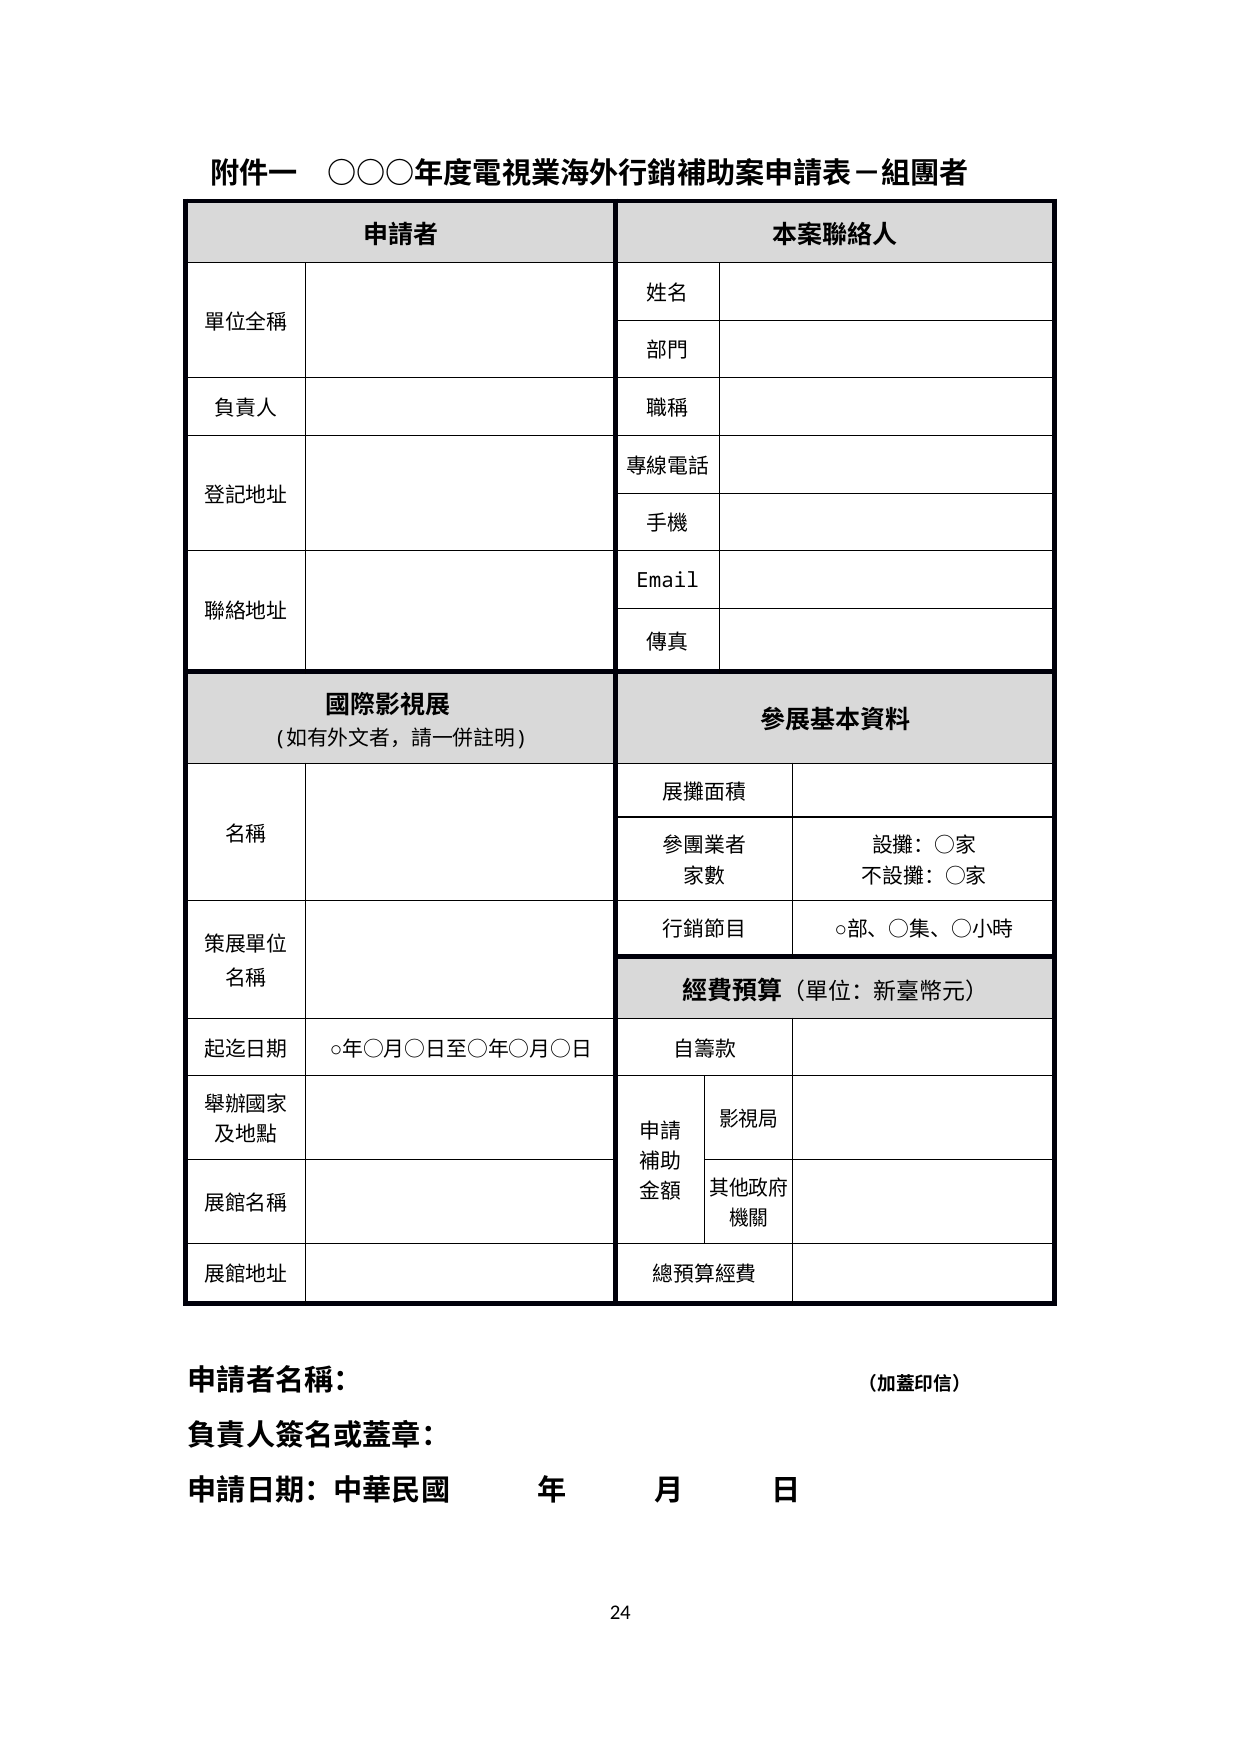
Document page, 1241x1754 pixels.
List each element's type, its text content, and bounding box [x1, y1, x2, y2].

table_cell 聯絡地址 [188, 551, 305, 669]
table_cell 總預算經費 [618, 1244, 792, 1301]
text 負責人簽名或蓋章： [187, 1412, 1053, 1454]
table_cell [720, 321, 1052, 377]
table_cell [793, 1076, 1052, 1159]
table_cell 行銷節目 [618, 901, 792, 954]
table_cell 策展單位名稱 [188, 901, 305, 1018]
table_cell 起迄日期 [188, 1019, 305, 1075]
table_cell [720, 436, 1052, 492]
table_cell [306, 263, 613, 377]
table_cell 舉辦國家及地點 [188, 1076, 305, 1159]
table_cell [306, 1244, 613, 1301]
table_cell 國際影視展 (如有外文者，請一併註明) [188, 674, 613, 763]
table_cell 自籌款 [618, 1019, 792, 1075]
table_cell [793, 1019, 1052, 1075]
table_cell ○部、○集、○小時 [793, 901, 1052, 954]
table_cell Email [618, 551, 719, 608]
table_cell 經費預算（單位：新臺幣元） [618, 959, 1052, 1018]
table_cell [720, 551, 1052, 608]
table_cell 參團業者 家數 [618, 818, 792, 900]
table_cell 展館地址 [188, 1244, 305, 1301]
table_cell [306, 1076, 613, 1159]
table_cell 負責人 [188, 378, 305, 435]
text 申請者名稱： （加蓋印信） [187, 1357, 1053, 1399]
table_cell [306, 1160, 613, 1243]
table_cell [793, 764, 1052, 816]
table_cell 展館名稱 [188, 1160, 305, 1243]
table_cell [306, 378, 613, 435]
table_cell 職稱 [618, 378, 719, 435]
table_cell 手機 [618, 494, 719, 550]
table_cell 參展基本資料 [618, 674, 1052, 763]
table_cell 單位全稱 [188, 263, 305, 377]
table_cell [720, 378, 1052, 435]
table_cell 傳真 [618, 609, 719, 669]
table_cell 設攤：○家 不設攤：○家 [793, 818, 1052, 900]
table_cell 申請 補助 金額 [618, 1076, 704, 1243]
text 附件一 ○○○年度電視業海外行銷補助案申請表－組團者 [126, 150, 1053, 192]
table_cell 姓名 [618, 263, 719, 319]
table_cell [720, 263, 1052, 319]
table_cell [720, 609, 1052, 669]
table_header 本案聯絡人 [618, 203, 1052, 262]
table_cell 其他政府機關 [705, 1160, 792, 1243]
table_cell 部門 [618, 321, 719, 377]
table_cell 專線電話 [618, 436, 719, 492]
table_cell ○年○月○日至○年○月○日 [306, 1019, 613, 1075]
table_cell [793, 1160, 1052, 1243]
text 申請日期：中華民國 年 月 日 [187, 1467, 1053, 1509]
table_cell 展攤面積 [618, 764, 792, 816]
table_cell [793, 1244, 1052, 1301]
table_cell [306, 901, 613, 1018]
table_cell 名稱 [188, 764, 305, 900]
table_header 申請者 [188, 203, 613, 262]
table_cell 登記地址 [188, 436, 305, 550]
table_cell 影視局 [705, 1076, 792, 1159]
table_cell [306, 436, 613, 550]
table_cell [306, 764, 613, 900]
table_cell [306, 551, 613, 669]
table_cell [720, 494, 1052, 550]
